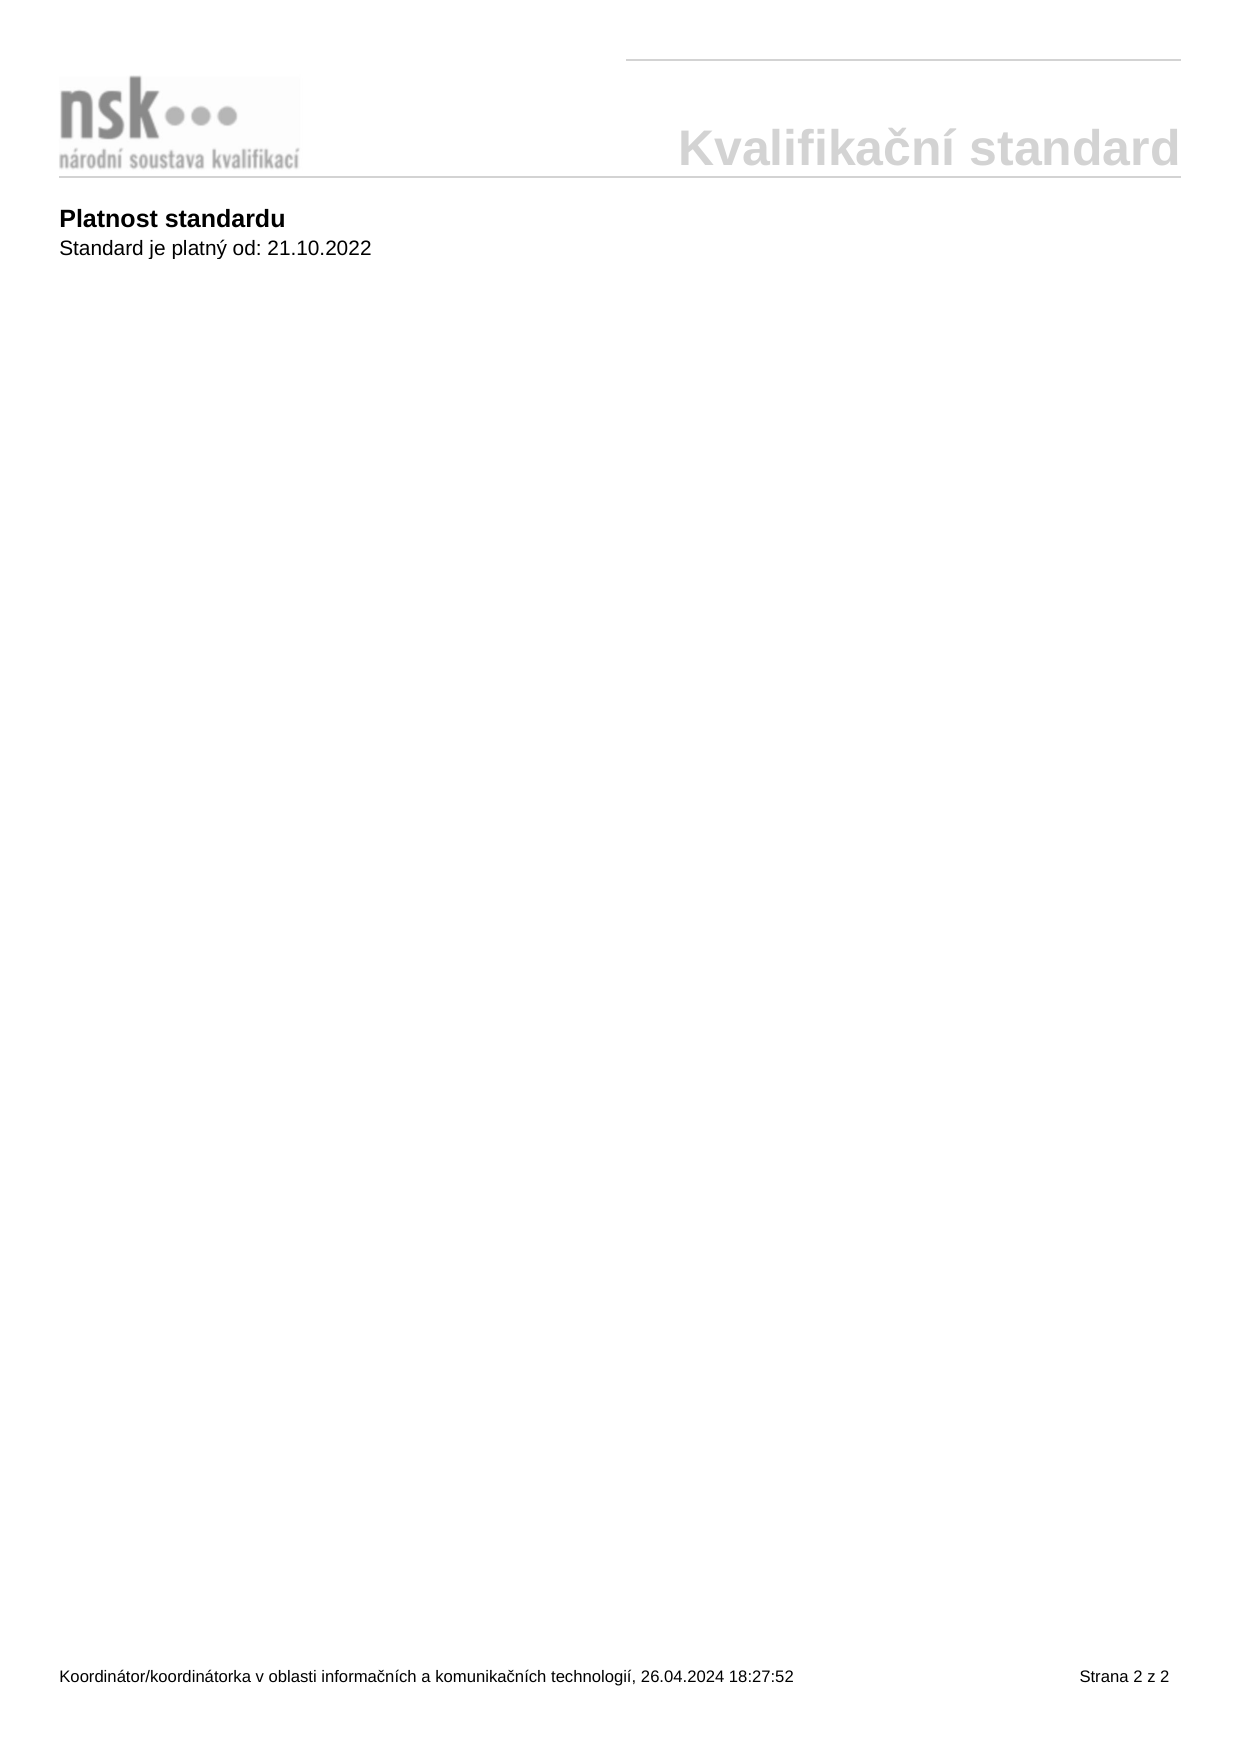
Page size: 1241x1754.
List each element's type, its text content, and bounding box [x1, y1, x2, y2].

table_cell [1093, 1409, 1169, 1658]
table_cell [626, 1159, 862, 1409]
table_cell [1169, 1658, 1181, 1694]
table_cell [620, 859, 626, 1159]
table_cell [1093, 259, 1169, 559]
table_cell [484, 171, 620, 176]
table_cell [862, 559, 1093, 859]
table_cell [862, 1159, 1093, 1409]
table_cell [59, 1409, 483, 1658]
table_cell [1169, 1409, 1181, 1658]
table_cell [1169, 1159, 1181, 1409]
table_cell [1169, 259, 1181, 559]
table_cell [626, 859, 862, 1159]
table_cell [621, 59, 626, 170]
table_cell [1093, 1159, 1169, 1409]
table_cell [862, 859, 1093, 1159]
table_cell [59, 1159, 483, 1409]
table_cell [59, 859, 483, 1159]
table_cell [1093, 859, 1169, 1159]
table_cell [484, 194, 620, 200]
table_cell [620, 1159, 626, 1409]
table_cell [862, 1409, 1093, 1658]
table_cell [1169, 194, 1181, 200]
table_cell Platnost standardu [59, 200, 1181, 236]
table_cell [626, 559, 862, 859]
table_cell [59, 171, 483, 176]
table_cell [1093, 559, 1169, 859]
table_cell Standard je platný od: 21.10.2022 [59, 236, 1181, 259]
table_cell [484, 559, 620, 859]
table_cell [626, 259, 862, 559]
table_cell Strana 2 z 2 [862, 1658, 1169, 1694]
table_cell [59, 559, 483, 859]
table_cell [484, 859, 620, 1159]
table_cell [1169, 859, 1181, 1159]
table_cell [620, 1409, 626, 1658]
table_cell [1169, 559, 1181, 859]
table_cell [862, 194, 1093, 200]
table_cell [862, 259, 1093, 559]
table_cell [1093, 194, 1169, 200]
table_cell Kvalifikační standard [626, 61, 1181, 176]
table_cell [626, 194, 862, 200]
table_cell [59, 178, 1181, 194]
table_cell [484, 1159, 620, 1409]
table_cell [620, 559, 626, 859]
table_cell [484, 259, 620, 559]
table_cell Koordinátor/koordinátorka v oblasti informačních a komunikačních technologií, 26.04.2024 18:27:52 [59, 1658, 862, 1694]
picture [58, 59, 621, 171]
table_cell [626, 1409, 862, 1658]
table_cell [59, 259, 483, 559]
table_cell [484, 1409, 620, 1658]
table_cell [620, 259, 626, 559]
table_cell [59, 194, 483, 200]
